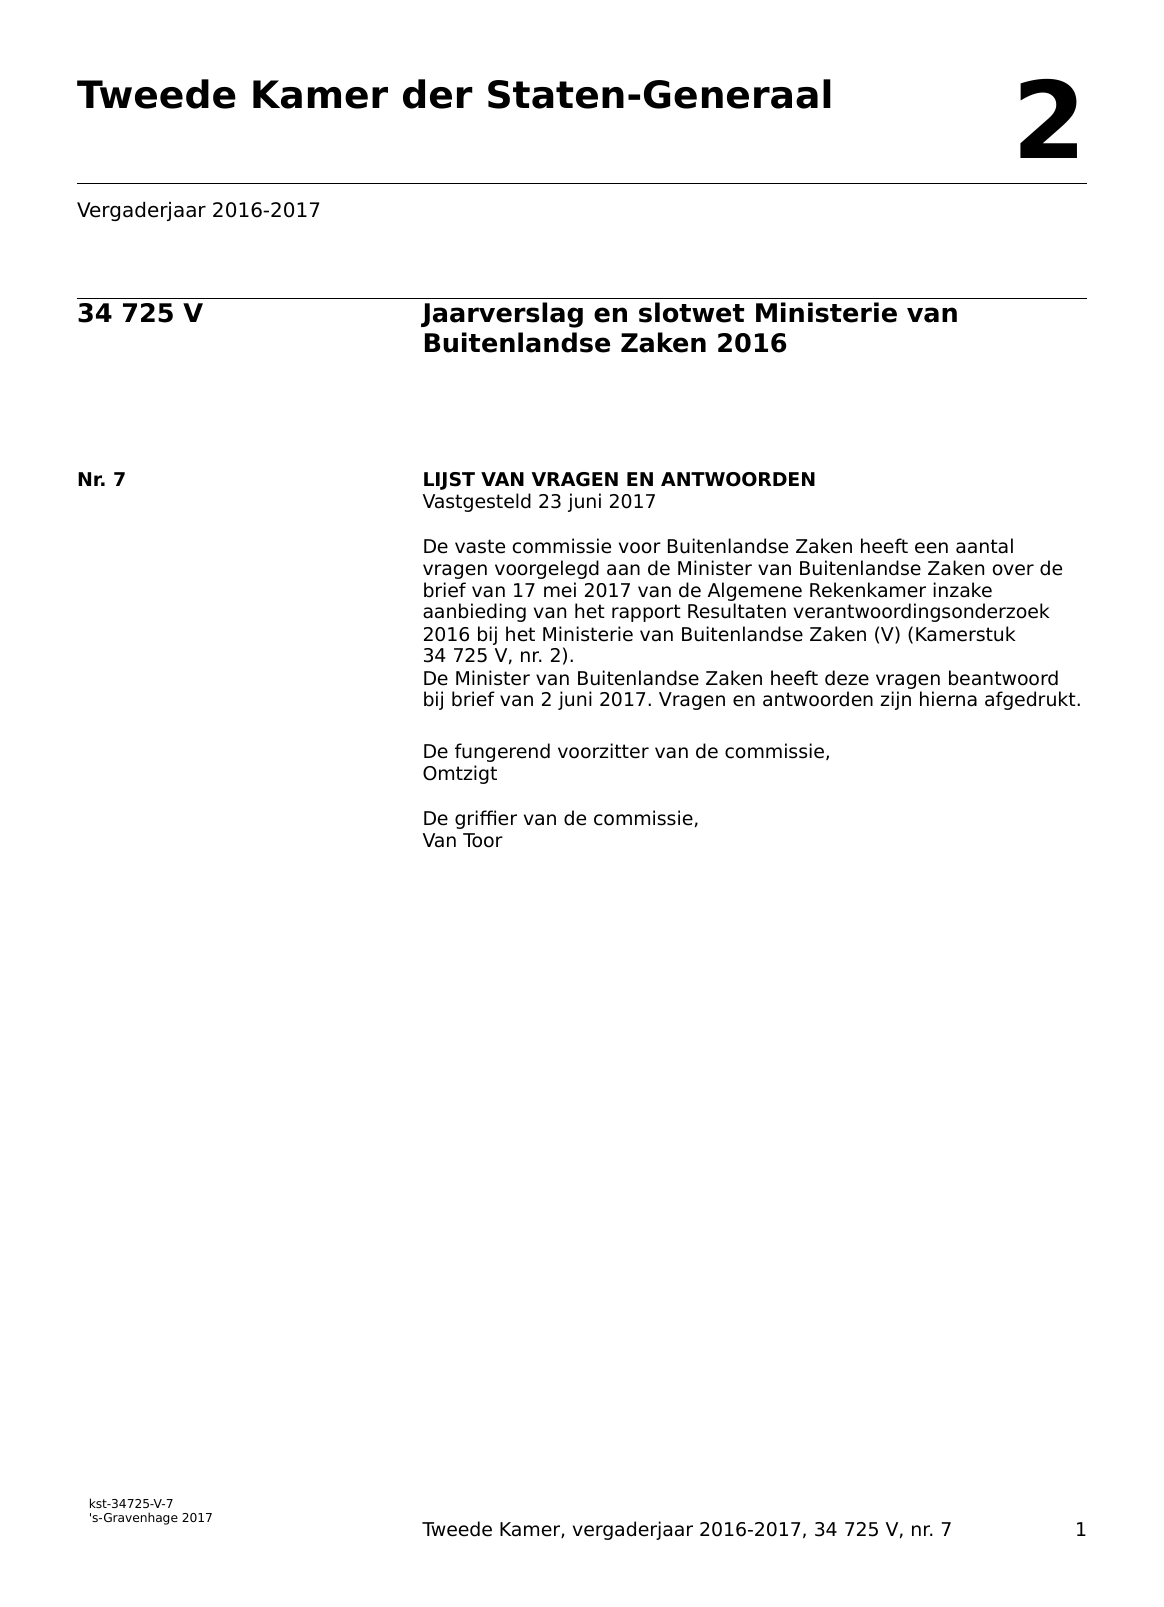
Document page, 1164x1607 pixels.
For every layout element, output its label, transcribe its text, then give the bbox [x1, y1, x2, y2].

text 's-Gravenhage 2017 [88, 1511, 323, 1525]
text kst-34725-V-7 [88, 1497, 323, 1511]
text De Minister van Buitenlandse Zaken heeft deze vragen beantwoord bij brief van 2 juni 2017. Vragen en antwoorden zijn hierna afgedrukt. [422, 667, 1087, 711]
subtitle 34 725 V Jaarverslag en slotwet Ministerie van Buitenlandse Zaken 2016 [77, 299, 1087, 358]
text Vastgesteld 23 juni 2017 [422, 491, 1087, 513]
table_header 2 [886, 59, 1087, 183]
table_header Tweede Kamer der Staten-Generaal [77, 59, 886, 183]
text De vaste commissie voor Buitenlandse Zaken heeft een aantal vragen voorgelegd aan de Minister van Buitenlandse Zaken over de brief van 17 mei 2017 van de Algemene Rekenkamer inzake aanbieding van het rapport Resultaten verantwoordingsonderzoek 2016 bij het Ministerie van Buitenlandse Zaken (V) (Kamerstuk 34 725 V, nr. 2). [422, 536, 1087, 667]
text De fungerend voorzitter van de commissie, Omtzigt [422, 741, 1087, 785]
text De griffier van de commissie, Van Toor [422, 807, 1087, 851]
subtitle Nr. 7 LIJST VAN VRAGEN EN ANTWOORDEN [77, 469, 1087, 491]
table_cell Vergaderjaar 2016-2017 [77, 184, 1087, 298]
